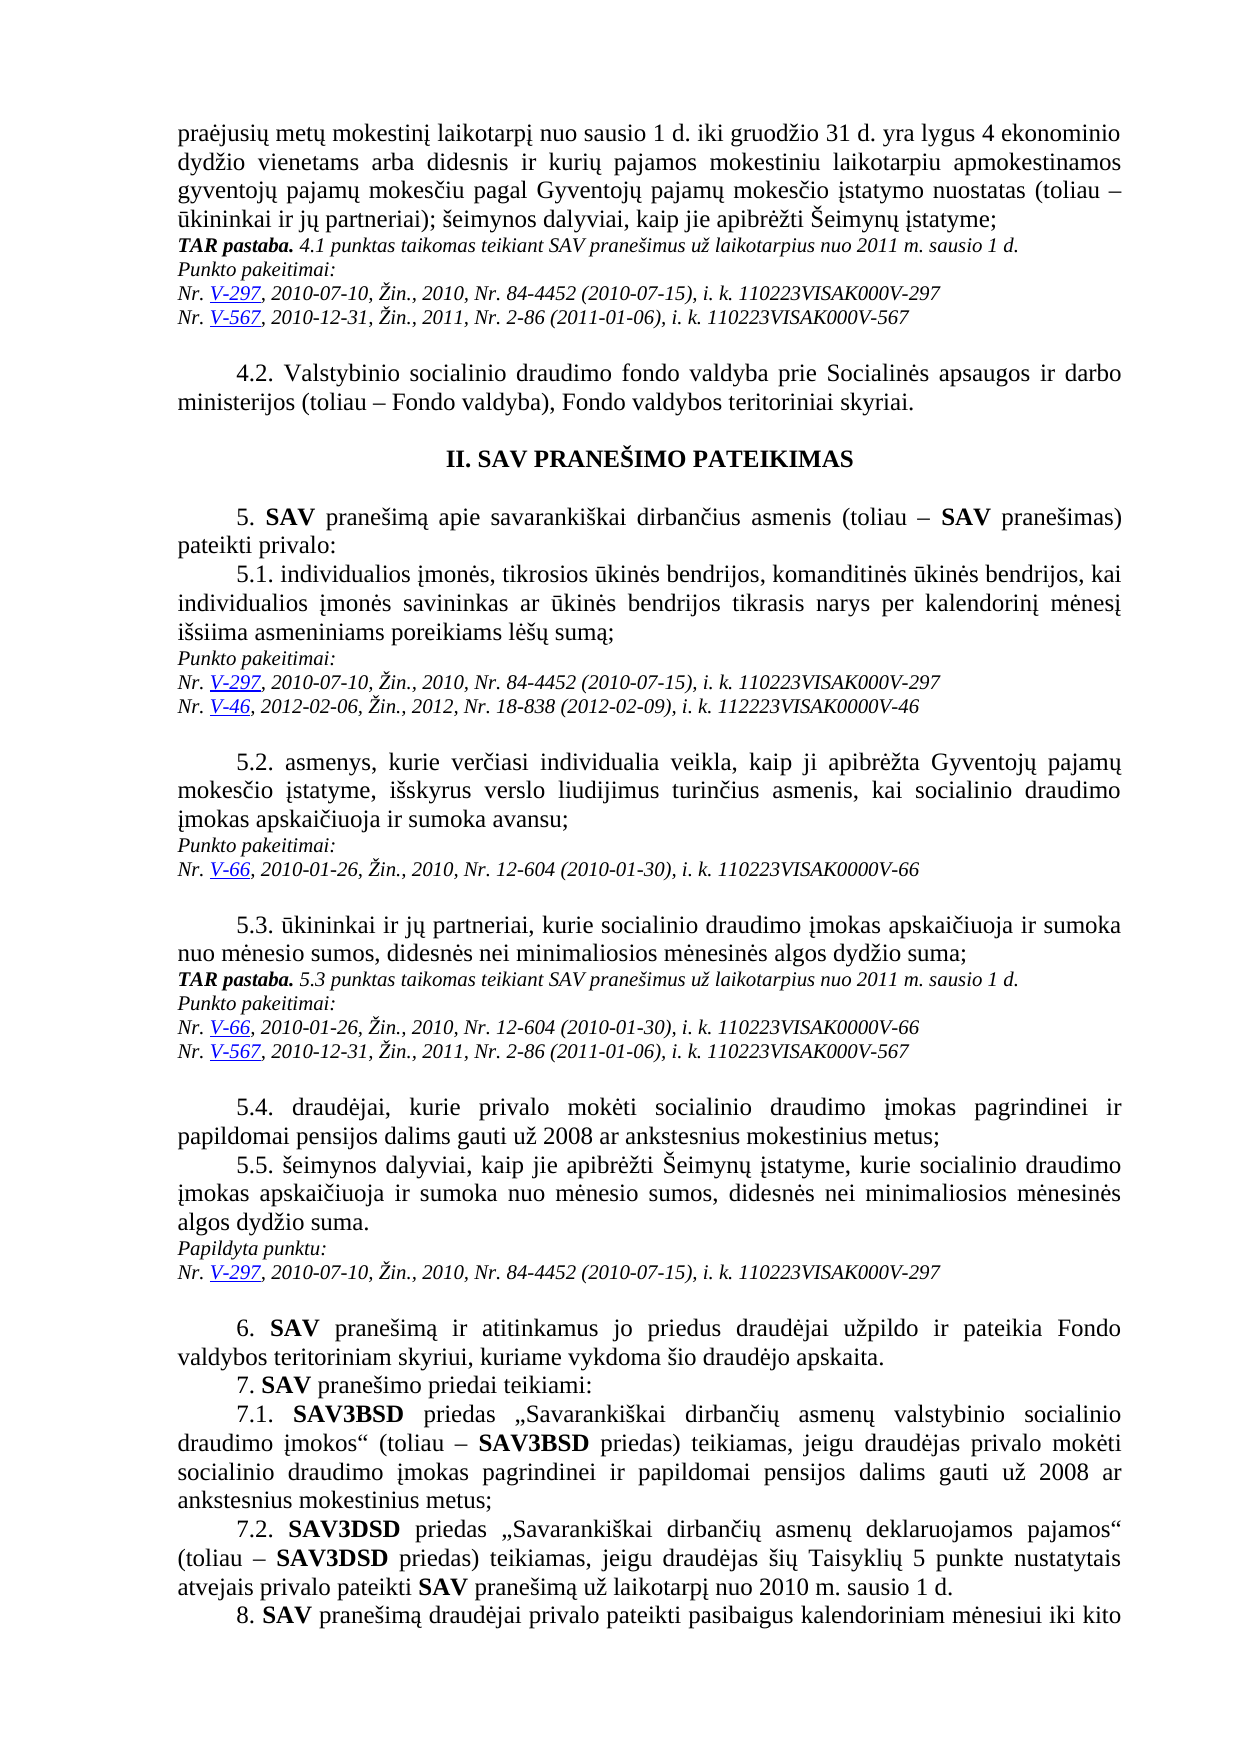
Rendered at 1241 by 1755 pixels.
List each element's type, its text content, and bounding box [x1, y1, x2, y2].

text TAR pastaba. 5.3 punktas taikomas teikiant SAV pranešimus už laikotarpius nuo 2011 m. sausio 1 d. [177, 967, 1122, 991]
text 5. SAV pranešimą apie savarankiškai dirbančius asmenis (toliau – SAV pranešimas) pateikti privalo: [177, 502, 1122, 559]
text TAR pastaba. 4.1 punktas taikomas teikiant SAV pranešimus už laikotarpius nuo 2011 m. sausio 1 d. [177, 233, 1122, 257]
text II. SAV PRANEŠIMO PATEIKIMAS [177, 444, 1122, 473]
text praėjusių metų mokestinį laikotarpį nuo sausio 1 d. iki gruodžio 31 d. yra lygus 4 ekonominio dydžio vienetams arba didesnis ir kurių pajamos mokestiniu laikotarpiu apmokestinamos gyventojų pajamų mokesčiu pagal Gyventojų pajamų mokesčio įstatymo nuostatas (toliau – ūkininkai ir jų partneriai); šeimynos dalyviai, kaip jie apibrėžti Šeimynų įstatyme; [177, 118, 1122, 233]
text Nr. V-297, 2010-07-10, Žin., 2010, Nr. 84-4452 (2010-07-15), i. k. 110223VISAK000V-297 [177, 670, 1122, 694]
text 7.2. SAV3DSD priedas „Savarankiškai dirbančių asmenų deklaruojamos pajamos“ (toliau – SAV3DSD priedas) teikiamas, jeigu draudėjas šių Taisyklių 5 punkte nustatytais atvejais privalo pateikti SAV pranešimą už laikotarpį nuo 2010 m. sausio 1 d. [177, 1514, 1122, 1600]
text 5.3. ūkininkai ir jų partneriai, kurie socialinio draudimo įmokas apskaičiuoja ir sumoka nuo mėnesio sumos, didesnės nei minimaliosios mėnesinės algos dydžio suma; [177, 910, 1122, 967]
text Nr. V-567, 2010-12-31, Žin., 2011, Nr. 2-86 (2011-01-06), i. k. 110223VISAK000V-567 [177, 305, 1122, 329]
text Punkto pakeitimai: [177, 646, 1122, 670]
text 7.1. SAV3BSD priedas „Savarankiškai dirbančių asmenų valstybinio socialinio draudimo įmokos“ (toliau – SAV3BSD priedas) teikiamas, jeigu draudėjas privalo mokėti socialinio draudimo įmokas pagrindinei ir papildomai pensijos dalims gauti už 2008 ar ankstesnius mokestinius metus; [177, 1399, 1122, 1514]
text Nr. V-297, 2010-07-10, Žin., 2010, Nr. 84-4452 (2010-07-15), i. k. 110223VISAK000V-297 [177, 281, 1122, 305]
text Nr. V-46, 2012-02-06, Žin., 2012, Nr. 18-838 (2012-02-09), i. k. 112223VISAK0000V-46 [177, 694, 1122, 718]
text 4.2. Valstybinio socialinio draudimo fondo valdyba prie Socialinės apsaugos ir darbo ministerijos (toliau – Fondo valdyba), Fondo valdybos teritoriniai skyriai. [177, 358, 1122, 416]
text Papildyta punktu: [177, 1236, 1122, 1260]
text 7. SAV pranešimo priedai teikiami: [177, 1370, 1122, 1399]
text Nr. V-567, 2010-12-31, Žin., 2011, Nr. 2-86 (2011-01-06), i. k. 110223VISAK000V-567 [177, 1039, 1122, 1063]
text Punkto pakeitimai: [177, 833, 1122, 857]
text Punkto pakeitimai: [177, 991, 1122, 1015]
text 5.5. šeimynos dalyviai, kaip jie apibrėžti Šeimynų įstatyme, kurie socialinio draudimo įmokas apskaičiuoja ir sumoka nuo mėnesio sumos, didesnės nei minimaliosios mėnesinės algos dydžio suma. [177, 1150, 1122, 1236]
text Punkto pakeitimai: [177, 257, 1122, 281]
text 5.4. draudėjai, kurie privalo mokėti socialinio draudimo įmokas pagrindinei ir papildomai pensijos dalims gauti už 2008 ar ankstesnius mokestinius metus; [177, 1092, 1122, 1150]
text 5.1. individualios įmonės, tikrosios ūkinės bendrijos, komanditinės ūkinės bendrijos, kai individualios įmonės savininkas ar ūkinės bendrijos tikrasis narys per kalendorinį mėnesį išsiima asmeniniams poreikiams lėšų sumą; [177, 559, 1122, 646]
text 8. SAV pranešimą draudėjai privalo pateikti pasibaigus kalendoriniam mėnesiui iki kito [177, 1600, 1122, 1629]
text 6. SAV pranešimą ir atitinkamus jo priedus draudėjai užpildo ir pateikia Fondo valdybos teritoriniam skyriui, kuriame vykdoma šio draudėjo apskaita. [177, 1313, 1122, 1370]
text Nr. V-66, 2010-01-26, Žin., 2010, Nr. 12-604 (2010-01-30), i. k. 110223VISAK0000V-66 [177, 1015, 1122, 1039]
text Nr. V-297, 2010-07-10, Žin., 2010, Nr. 84-4452 (2010-07-15), i. k. 110223VISAK000V-297 [177, 1260, 1122, 1284]
text 5.2. asmenys, kurie verčiasi individualia veikla, kaip ji apibrėžta Gyventojų pajamų mokesčio įstatyme, išskyrus verslo liudijimus turinčius asmenis, kai socialinio draudimo įmokas apskaičiuoja ir sumoka avansu; [177, 747, 1122, 833]
text Nr. V-66, 2010-01-26, Žin., 2010, Nr. 12-604 (2010-01-30), i. k. 110223VISAK0000V-66 [177, 857, 1122, 881]
